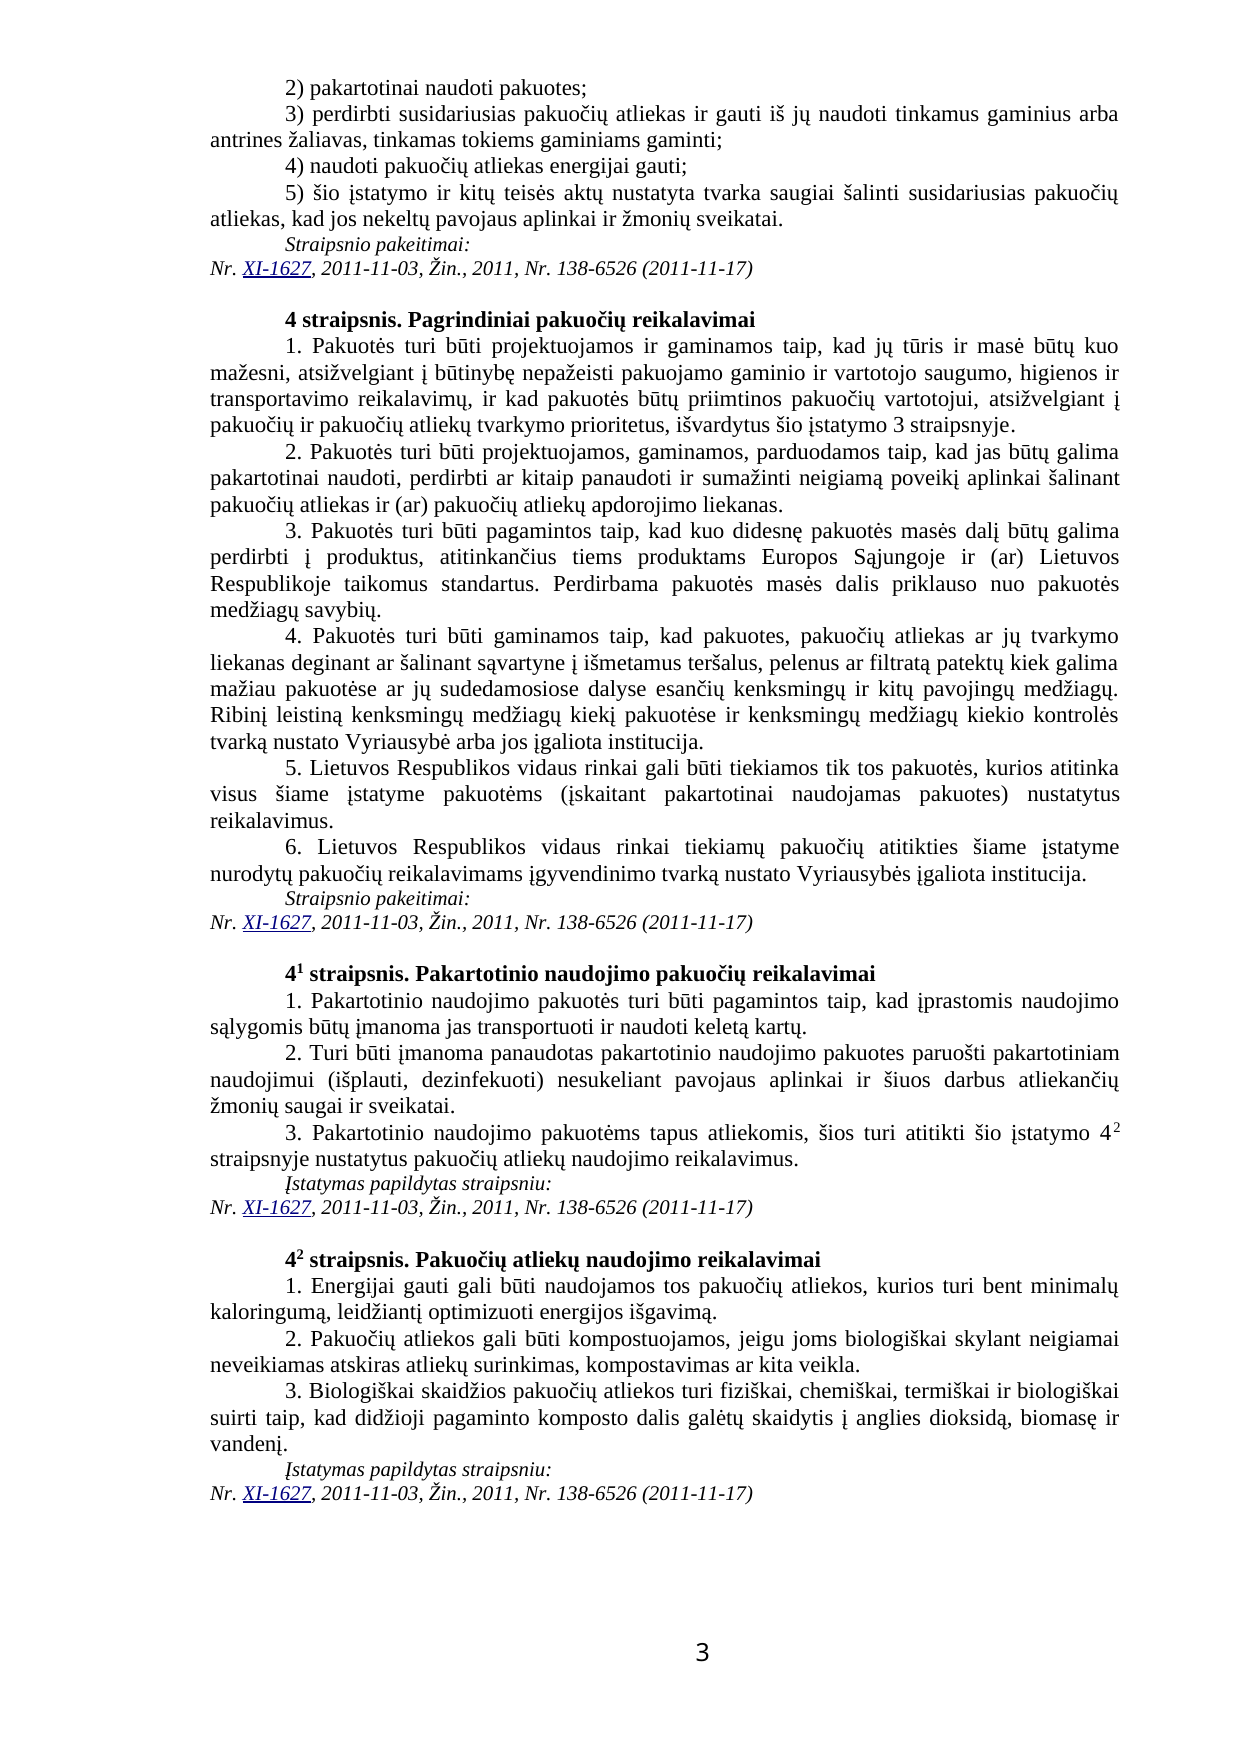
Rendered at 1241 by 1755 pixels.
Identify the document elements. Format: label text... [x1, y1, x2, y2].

text 1. Energijai gauti gali būti naudojamos tos pakuočių atliekos, kurios turi bent minimalų kaloringumą, leidžiantį optimizuoti energijos išgavimą. [210, 1272, 1120, 1325]
text 41 straipsnis. Pakartotinio naudojimo pakuočių reikalavimai [210, 960, 1120, 987]
text 3. Pakuotės turi būti pagamintos taip, kad kuo didesnę pakuotės masės dalį būtų galima perdirbti į produktus, atitinkančius tiems produktams Europos Sąjungoje ir (ar) Lietuvos Respublikoje taikomus standartus. Perdirbama pakuotės masės dalis priklauso nuo pakuotės medžiagų savybių. [210, 517, 1120, 622]
text 4 straipsnis. Pagrindiniai pakuočių reikalavimai [210, 306, 1120, 332]
text 6. Lietuvos Respublikos vidaus rinkai tiekiamų pakuočių atitikties šiame įstatyme nurodytų pakuočių reikalavimams įgyvendinimo tvarką nustato Vyriausybės įgaliota institucija. [210, 833, 1120, 886]
text Straipsnio pakeitimai: [210, 232, 1120, 256]
text Straipsnio pakeitimai: [210, 886, 1120, 910]
text 3) perdirbti susidariusias pakuočių atliekas ir gauti iš jų naudoti tinkamus gaminius arba antrines žaliavas, tinkamas tokiems gaminiams gaminti; [210, 100, 1120, 153]
text 4. Pakuotės turi būti gaminamos taip, kad pakuotes, pakuočių atliekas ar jų tvarkymo liekanas deginant ar šalinant sąvartyne į išmetamus teršalus, pelenus ar filtratą patektų kiek galima mažiau pakuotėse ar jų sudedamosiose dalyse esančių kenksmingų ir kitų pavojingų medžiagų. Ribinį leistiną kenksmingų medžiagų kiekį pakuotėse ir kenksmingų medžiagų kiekio kontrolės tvarką nustato Vyriausybė arba jos įgaliota institucija. [210, 622, 1120, 754]
text 2) pakartotinai naudoti pakuotes; [210, 73, 1120, 100]
text Įstatymas papildytas straipsniu: [210, 1171, 1120, 1195]
text 3. Biologiškai skaidžios pakuočių atliekos turi fiziškai, chemiškai, termiškai ir biologiškai suirti taip, kad didžioji pagaminto komposto dalis galėtų skaidytis į anglies dioksidą, biomasę ir vandenį. [210, 1377, 1120, 1457]
text Nr. XI-1627, 2011-11-03, Žin., 2011, Nr. 138-6526 (2011-11-17) [210, 1481, 1120, 1505]
text 4) naudoti pakuočių atliekas energijai gauti; [210, 153, 1120, 179]
text 5) šio įstatymo ir kitų teisės aktų nustatyta tvarka saugiai šalinti susidariusias pakuočių atliekas, kad jos nekeltų pavojaus aplinkai ir žmonių sveikatai. [210, 179, 1120, 232]
text 2. Pakuotės turi būti projektuojamos, gaminamos, parduodamos taip, kad jas būtų galima pakartotinai naudoti, perdirbti ar kitaip panaudoti ir sumažinti neigiamą poveikį aplinkai šalinant pakuočių atliekas ir (ar) pakuočių atliekų apdorojimo liekanas. [210, 438, 1120, 517]
text Įstatymas papildytas straipsniu: [210, 1457, 1120, 1481]
text 1. Pakartotinio naudojimo pakuotės turi būti pagamintos taip, kad įprastomis naudojimo sąlygomis būtų įmanoma jas transportuoti ir naudoti keletą kartų. [210, 987, 1120, 1039]
text Nr. XI-1627, 2011-11-03, Žin., 2011, Nr. 138-6526 (2011-11-17) [210, 256, 1120, 280]
text Nr. XI-1627, 2011-11-03, Žin., 2011, Nr. 138-6526 (2011-11-17) [210, 1195, 1120, 1219]
text 42 straipsnis. Pakuočių atliekų naudojimo reikalavimai [210, 1246, 1120, 1272]
text Nr. XI-1627, 2011-11-03, Žin., 2011, Nr. 138-6526 (2011-11-17) [210, 910, 1120, 934]
text 1. Pakuotės turi būti projektuojamos ir gaminamos taip, kad jų tūris ir masė būtų kuo mažesni, atsižvelgiant į būtinybę nepažeisti pakuojamo gaminio ir vartotojo saugumo, higienos ir transportavimo reikalavimų, ir kad pakuotės būtų priimtinos pakuočių vartotojui, atsižvelgiant į pakuočių ir pakuočių atliekų tvarkymo prioritetus, išvardytus šio įstatymo 3 straipsnyje. [210, 332, 1120, 438]
text 3. Pakartotinio naudojimo pakuotėms tapus atliekomis, šios turi atitikti šio įstatymo 42 straipsnyje nustatytus pakuočių atliekų naudojimo reikalavimus. [210, 1118, 1120, 1171]
text 5. Lietuvos Respublikos vidaus rinkai gali būti tiekiamos tik tos pakuotės, kurios atitinka visus šiame įstatyme pakuotėms (įskaitant pakartotinai naudojamas pakuotes) nustatytus reikalavimus. [210, 754, 1120, 833]
text 2. Pakuočių atliekos gali būti kompostuojamos, jeigu joms biologiškai skylant neigiamai neveikiamas atskiras atliekų surinkimas, kompostavimas ar kita veikla. [210, 1325, 1120, 1377]
text 2. Turi būti įmanoma panaudotas pakartotinio naudojimo pakuotes paruošti pakartotiniam naudojimui (išplauti, dezinfekuoti) nesukeliant pavojaus aplinkai ir šiuos darbus atliekančių žmonių saugai ir sveikatai. [210, 1039, 1120, 1118]
